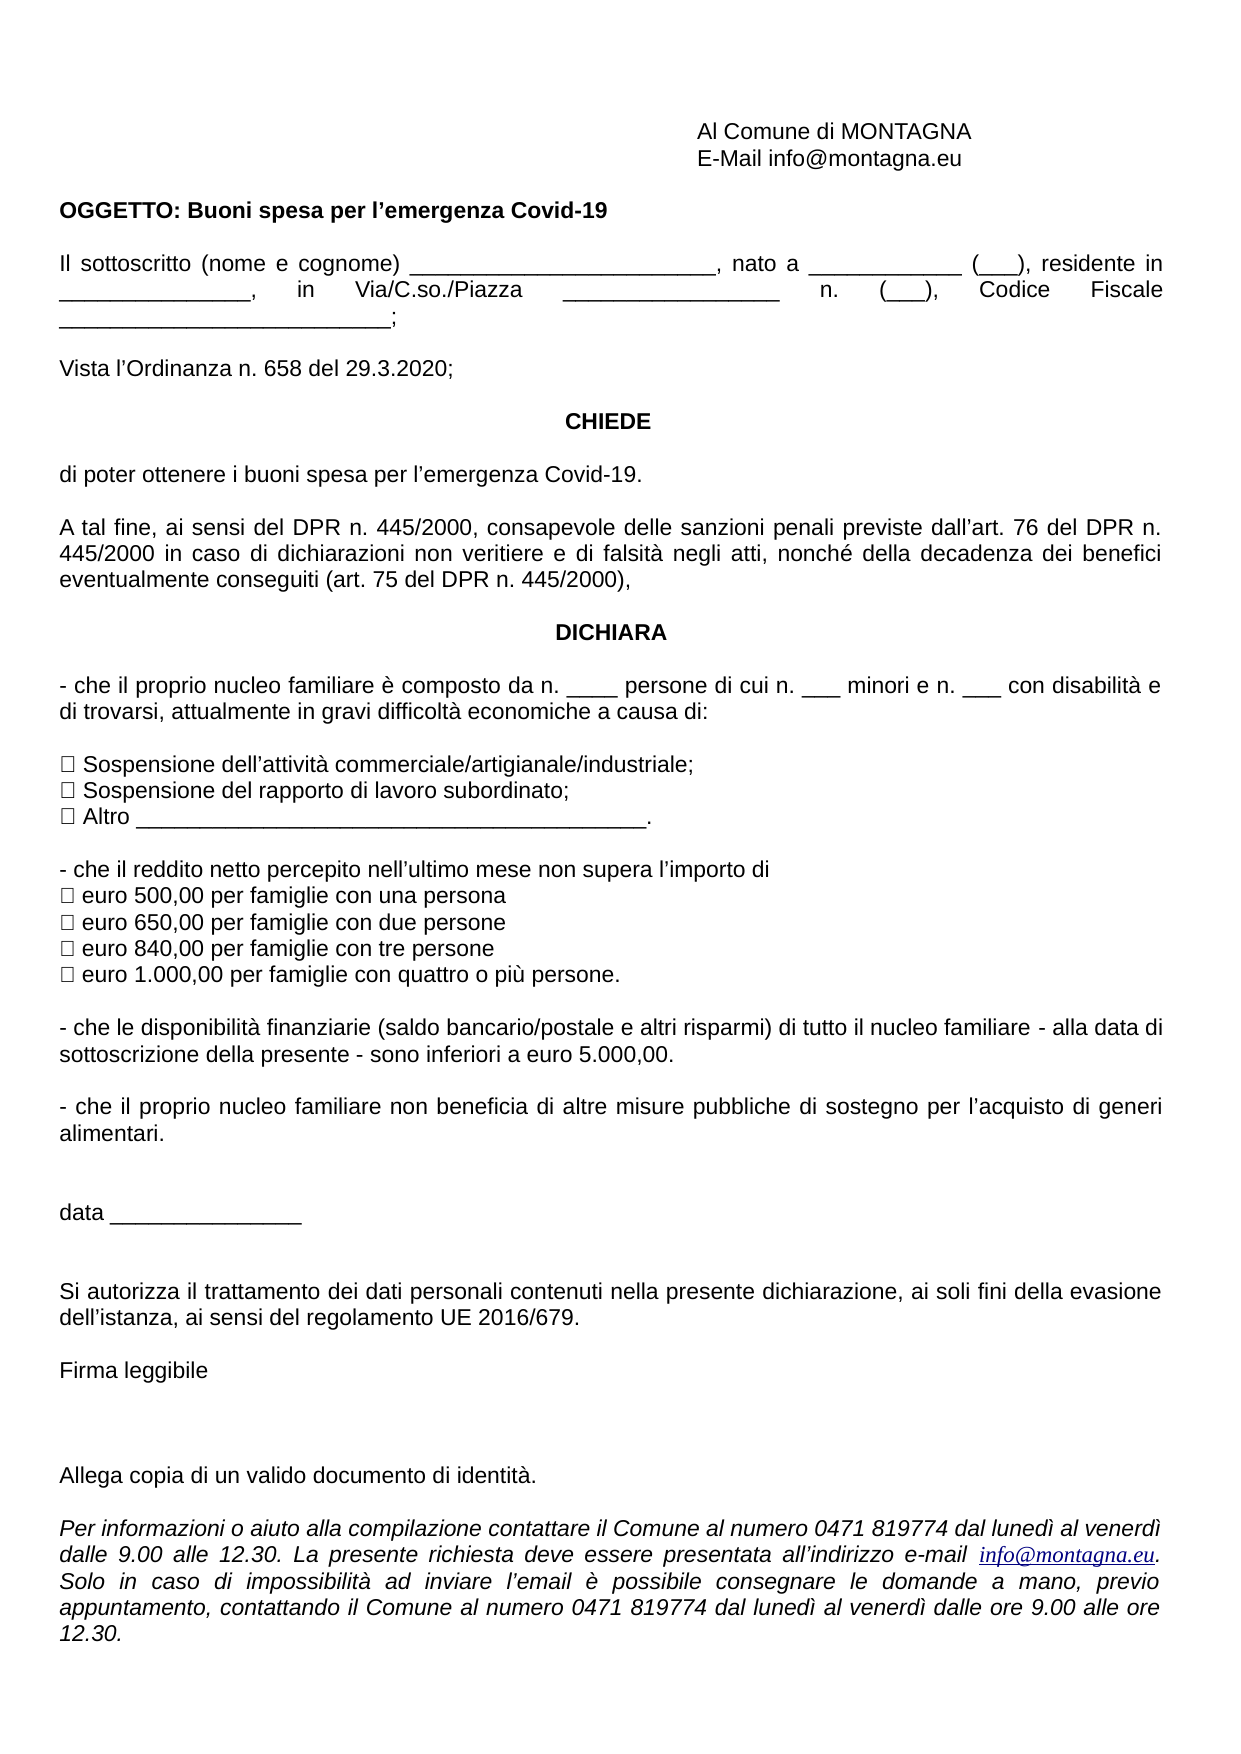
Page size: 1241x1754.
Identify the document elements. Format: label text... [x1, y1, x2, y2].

text 􀂆 Sospensione del rapporto di lavoro subordinato; [59, 777, 1163, 803]
text 􀂆 euro 500,00 per famiglie con una persona [59, 882, 1163, 909]
text Allega copia di un valido documento di identità. [59, 1462, 1163, 1488]
text DICHIARA [59, 619, 1163, 645]
text OGGETTO: Buoni spesa per l’emergenza Covid-19 [59, 197, 1163, 223]
text 􀂆 Sospensione dell’attività commerciale/artigianale/industriale; [59, 751, 1163, 777]
text - che il proprio nucleo familiare è composto da n. ____ persone di cui n. ___ minori e n. ___ con disabilità e di trovarsi, attualmente in gravi difficoltà economiche a causa di: [59, 672, 1163, 724]
text data _______________ [59, 1199, 1163, 1225]
text 􀂆 euro 840,00 per famiglie con tre persone [59, 935, 1163, 961]
text Il sottoscritto (nome e cognome) ________________________, nato a ____________ (___), residente in _______________, in Via/C.so./Piazza _________________ n. (___), Codice Fiscale __________________________; [59, 250, 1163, 329]
text Firma leggibile [59, 1357, 1163, 1383]
text - che il proprio nucleo familiare non beneficia di altre misure pubbliche di sostegno per l’acquisto di generi alimentari. [59, 1093, 1163, 1146]
text 􀂆 Altro ________________________________________. [59, 803, 1163, 830]
text - che le disponibilità finanziarie (saldo bancario/postale e altri risparmi) di tutto il nucleo familiare - alla data di sottoscrizione della presente - sono inferiori a euro 5.000,00. [59, 1014, 1163, 1067]
text - che il reddito netto percepito nell’ultimo mese non supera l’importo di [59, 856, 1163, 882]
text A tal fine, ai sensi del DPR n. 445/2000, consapevole delle sanzioni penali previste dall’art. 76 del DPR n. 445/2000 in caso di dichiarazioni non veritiere e di falsità negli atti, nonché della decadenza dei benefici eventualmente conseguiti (art. 75 del DPR n. 445/2000), [59, 513, 1163, 592]
text Al Comune di MONTAGNA [59, 118, 1163, 144]
text Vista l’Ordinanza n. 658 del 29.3.2020; [59, 355, 1163, 382]
text 􀂆 euro 650,00 per famiglie con due persone [59, 909, 1163, 935]
text CHIEDE [59, 408, 1163, 434]
text di poter ottenere i buoni spesa per l’emergenza Covid-19. [59, 461, 1163, 487]
text Si autorizza il trattamento dei dati personali contenuti nella presente dichiarazione, ai soli fini della evasione dell’istanza, ai sensi del regolamento UE 2016/679. [59, 1278, 1163, 1330]
text E-Mail info@montagna.eu [59, 144, 1163, 171]
text Per informazioni o aiuto alla compilazione contattare il Comune al numero 0471 819774 dal lunedì al venerdì dalle 9.00 alle 12.30. La presente richiesta deve essere presentata all’indirizzo e-mail info@montagna.eu. Solo in caso di impossibilità ad inviare l’email è possibile consegnare le domande a mano, previo appuntamento, contattando il Comune al numero 0471 819774 dal lunedì al venerdì dalle ore 9.00 alle ore 12.30. [59, 1515, 1163, 1647]
text 􀂆 euro 1.000,00 per famiglie con quattro o più persone. [59, 961, 1163, 988]
